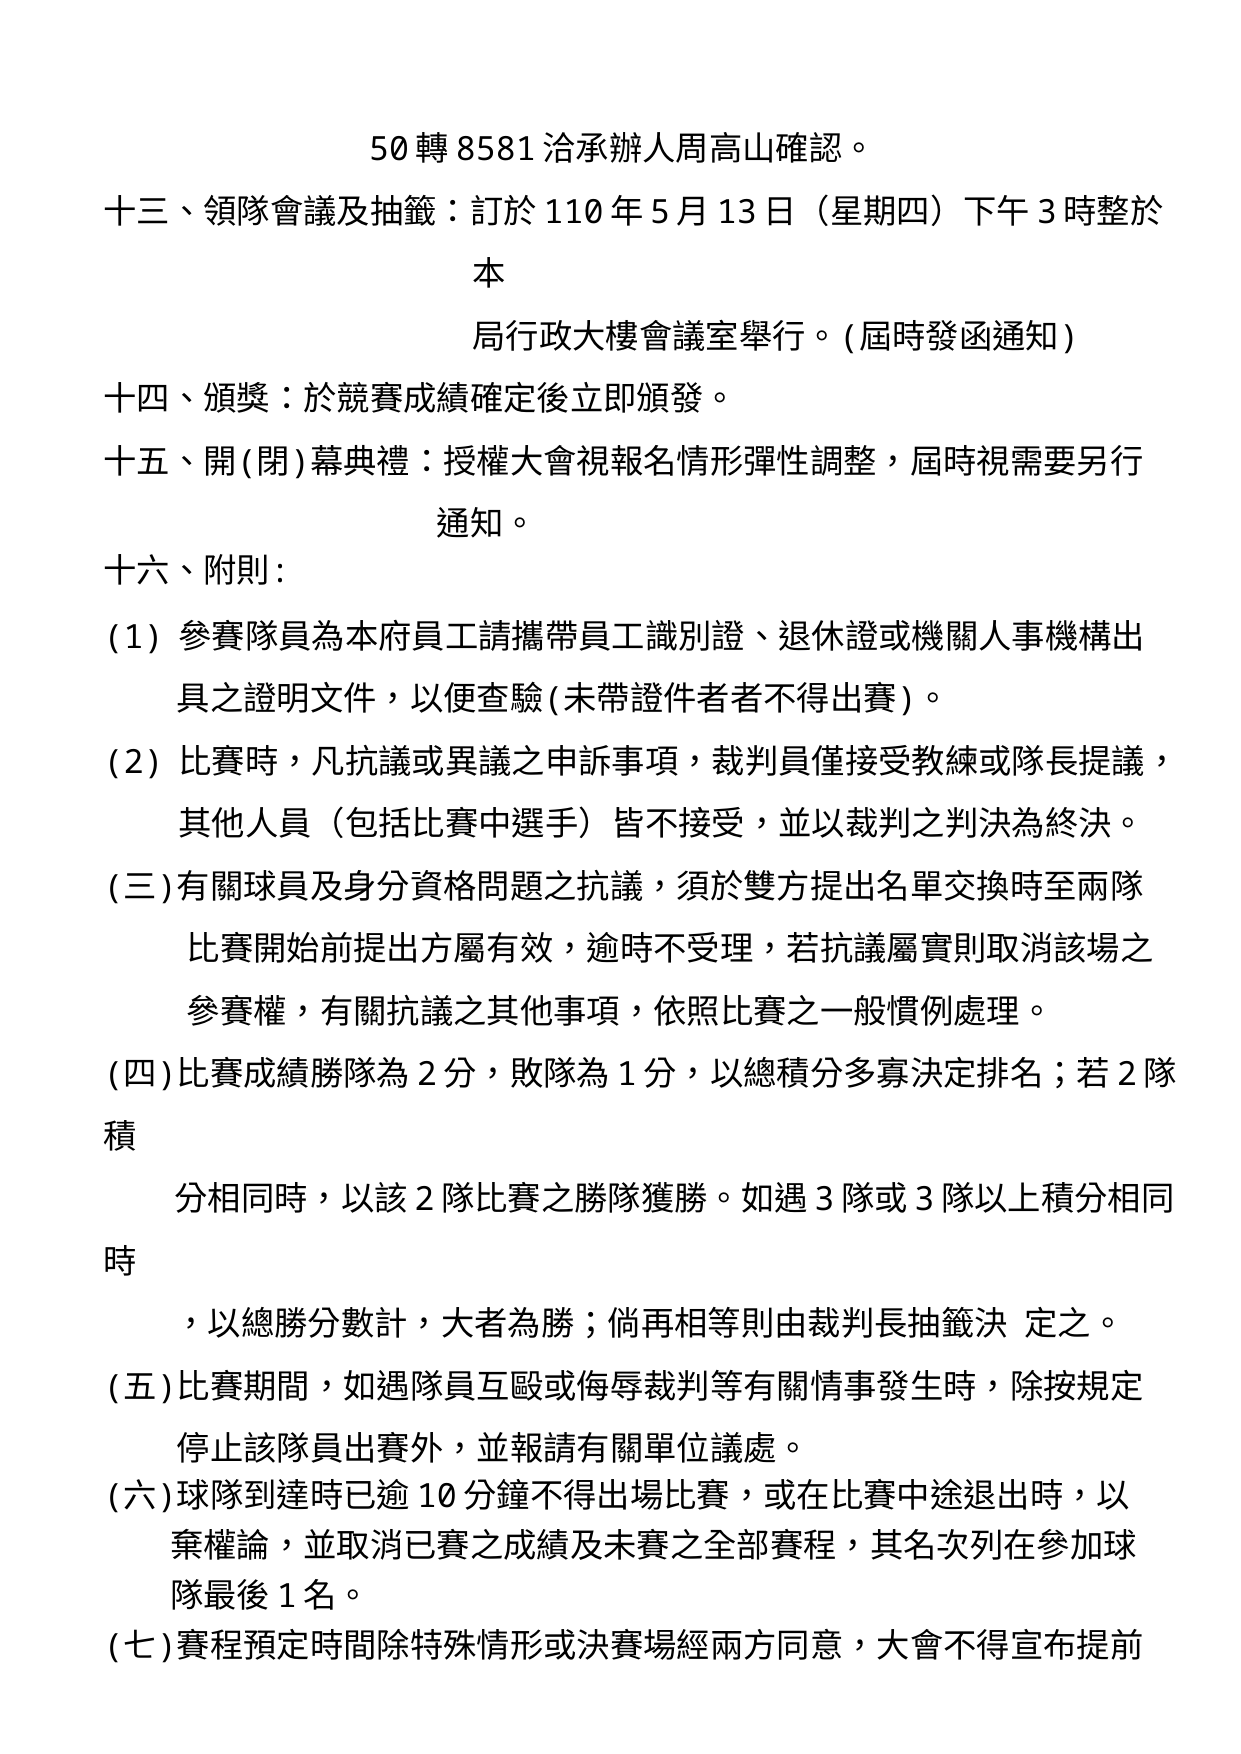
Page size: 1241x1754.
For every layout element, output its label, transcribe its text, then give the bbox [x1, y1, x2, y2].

text 十四、頒獎：於競賽成績確定後立即頒發。 [103, 354, 1181, 417]
text (三)有關球員及身分資格問題之抗議，須於雙方提出名單交換時至兩隊 [103, 842, 1181, 904]
text 50轉8581洽承辦人周高山確認。 [280, 104, 1181, 167]
text 停止該隊員出賽外，並報請有關單位議處。 [103, 1404, 1181, 1467]
text 分相同時，以該2隊比賽之勝隊獲勝。如遇3隊或3隊以上積分相同時 [103, 1154, 1181, 1279]
text 通知。 [353, 479, 1181, 542]
text 比賽開始前提出方屬有效，逾時不受理，若抗議屬實則取消該場之 [103, 904, 1181, 967]
text (七)賽程預定時間除特殊情形或決賽場經兩方同意，大會不得宣布提前 [103, 1617, 1181, 1667]
text 十三、領隊會議及抽籤：訂於110年5月13日（星期四）下午3時整於本 [103, 167, 1181, 292]
text ，以總勝分數計，大者為勝；倘再相等則由裁判長抽籤決 定之。 [103, 1279, 1181, 1342]
text 具之證明文件，以便查驗(未帶證件者者不得出賽)。 [103, 654, 1181, 717]
text (五)比賽期間，如遇隊員互毆或侮辱裁判等有關情事發生時，除按規定 [103, 1342, 1181, 1404]
text 棄權論，並取消已賽之成績及未賽之全部賽程，其名次列在參加球 [103, 1517, 1181, 1567]
text 參賽權，有關抗議之其他事項，依照比賽之一般慣例處理。 [103, 967, 1181, 1029]
text 局行政大樓會議室舉行。(屆時發函通知) [128, 292, 1181, 354]
list 比賽時，凡抗議或異議之申訴事項，裁判員僅接受教練或隊長提議，其他人員（包括比賽中選手）皆不接受，並以裁判之判決為終決。 [103, 717, 1181, 842]
text 十六、附則: [103, 542, 1181, 592]
text 隊最後1名。 [103, 1567, 1181, 1617]
list 參賽隊員為本府員工請攜帶員工識別證、退休證或機關人事機構出 [103, 592, 1181, 654]
text (四)比賽成績勝隊為2分，敗隊為1分，以總積分多寡決定排名；若2隊積 [103, 1029, 1181, 1154]
text 十五、開(閉)幕典禮：授權大會視報名情形彈性調整，屆時視需要另行 [103, 417, 1181, 479]
text (六)球隊到達時已逾10分鐘不得出場比賽，或在比賽中途退出時，以 [103, 1467, 1181, 1517]
